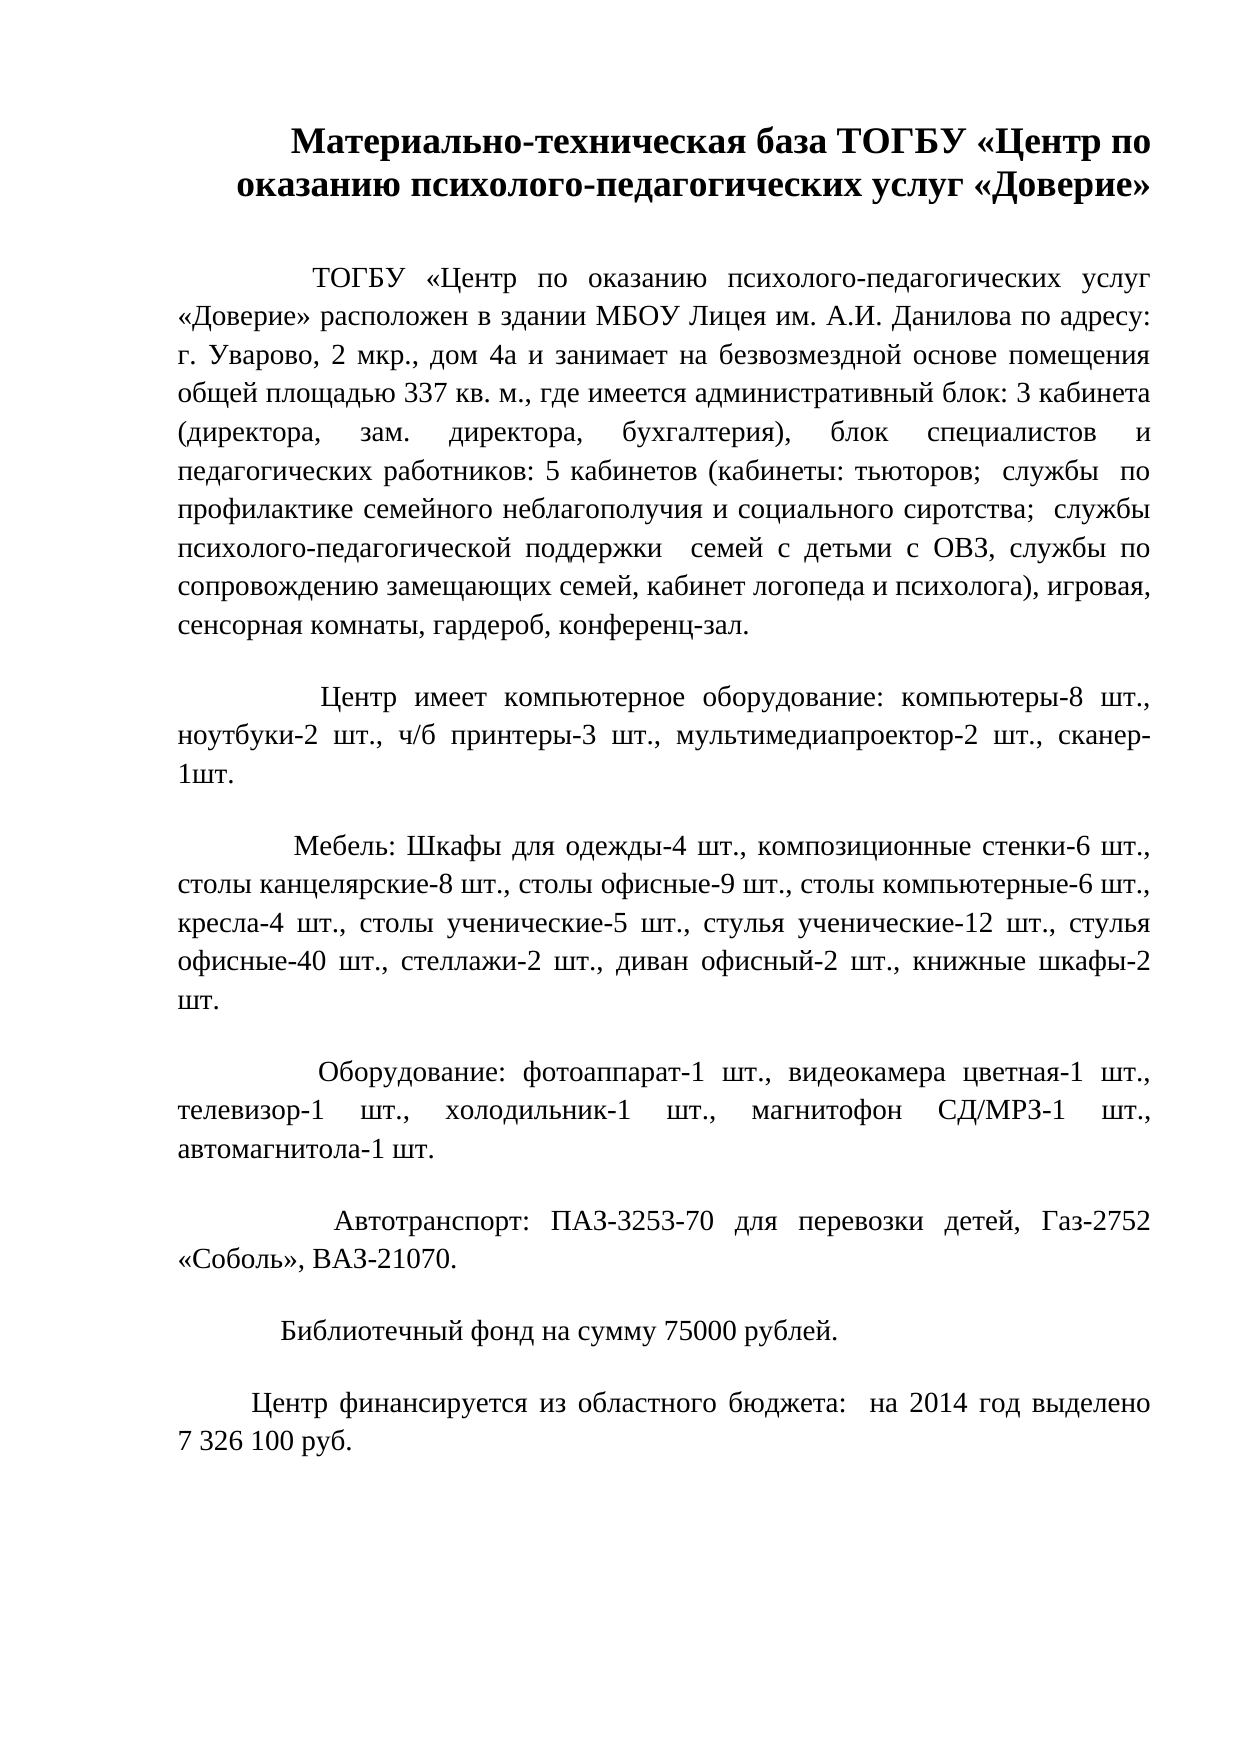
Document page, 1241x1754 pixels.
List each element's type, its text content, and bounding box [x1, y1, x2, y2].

text Материально-техническая база ТОГБУ «Центр по оказанию психолого-педагогических услуг «Доверие» [177, 118, 1152, 204]
text Центр финансируется из областного бюджета: на 2014 год выделено 7 326 100 руб. [177, 1385, 1152, 1457]
text Автотранспорт: ПАЗ-3253-70 для перевозки детей, Газ-2752 «Соболь», ВАЗ-21070. [177, 1203, 1152, 1275]
text ТОГБУ «Центр по оказанию психолого-педагогических услуг «Доверие» расположен в здании МБОУ Лицея им. А.И. Данилова по адресу: г. Уварово, 2 мкр., дом 4а и занимает на безвозмездной основе помещения общей площадью 337 кв. м., где имеется административный блок: 3 кабинета (директора, зам. директора, бухгалтерия), блок специалистов и педагогических работников: 5 кабинетов (кабинеты: тьюторов; службы по профилактике семейного неблагополучия и социального сиротства; службы психолого-педагогической поддержки семей с детьми с ОВЗ, службы по сопровождению замещающих семей, кабинет логопеда и психолога), игровая, сенсорная комнаты, гардероб, конференц-зал. [177, 260, 1152, 640]
text Мебель: Шкафы для одежды-4 шт., композиционные стенки-6 шт., столы канцелярские-8 шт., столы офисные-9 шт., столы компьютерные-6 шт., кресла-4 шт., столы ученические-5 шт., стулья ученические-12 шт., стулья офисные-40 шт., стеллажи-2 шт., диван офисный-2 шт., книжные шкафы-2 шт. [177, 828, 1152, 1015]
text Центр имеет компьютерное оборудование: компьютеры-8 шт., ноутбуки-2 шт., ч/б принтеры-3 шт., мультимедиапроектор-2 шт., сканер-1шт. [177, 679, 1152, 789]
text Оборудование: фотоаппарат-1 шт., видеокамера цветная-1 шт., телевизор-1 шт., холодильник-1 шт., магнитофон СД/МРЗ-1 шт., автомагнитола-1 шт. [177, 1054, 1152, 1164]
text Библиотечный фонд на сумму 75000 рублей. [177, 1313, 1152, 1347]
